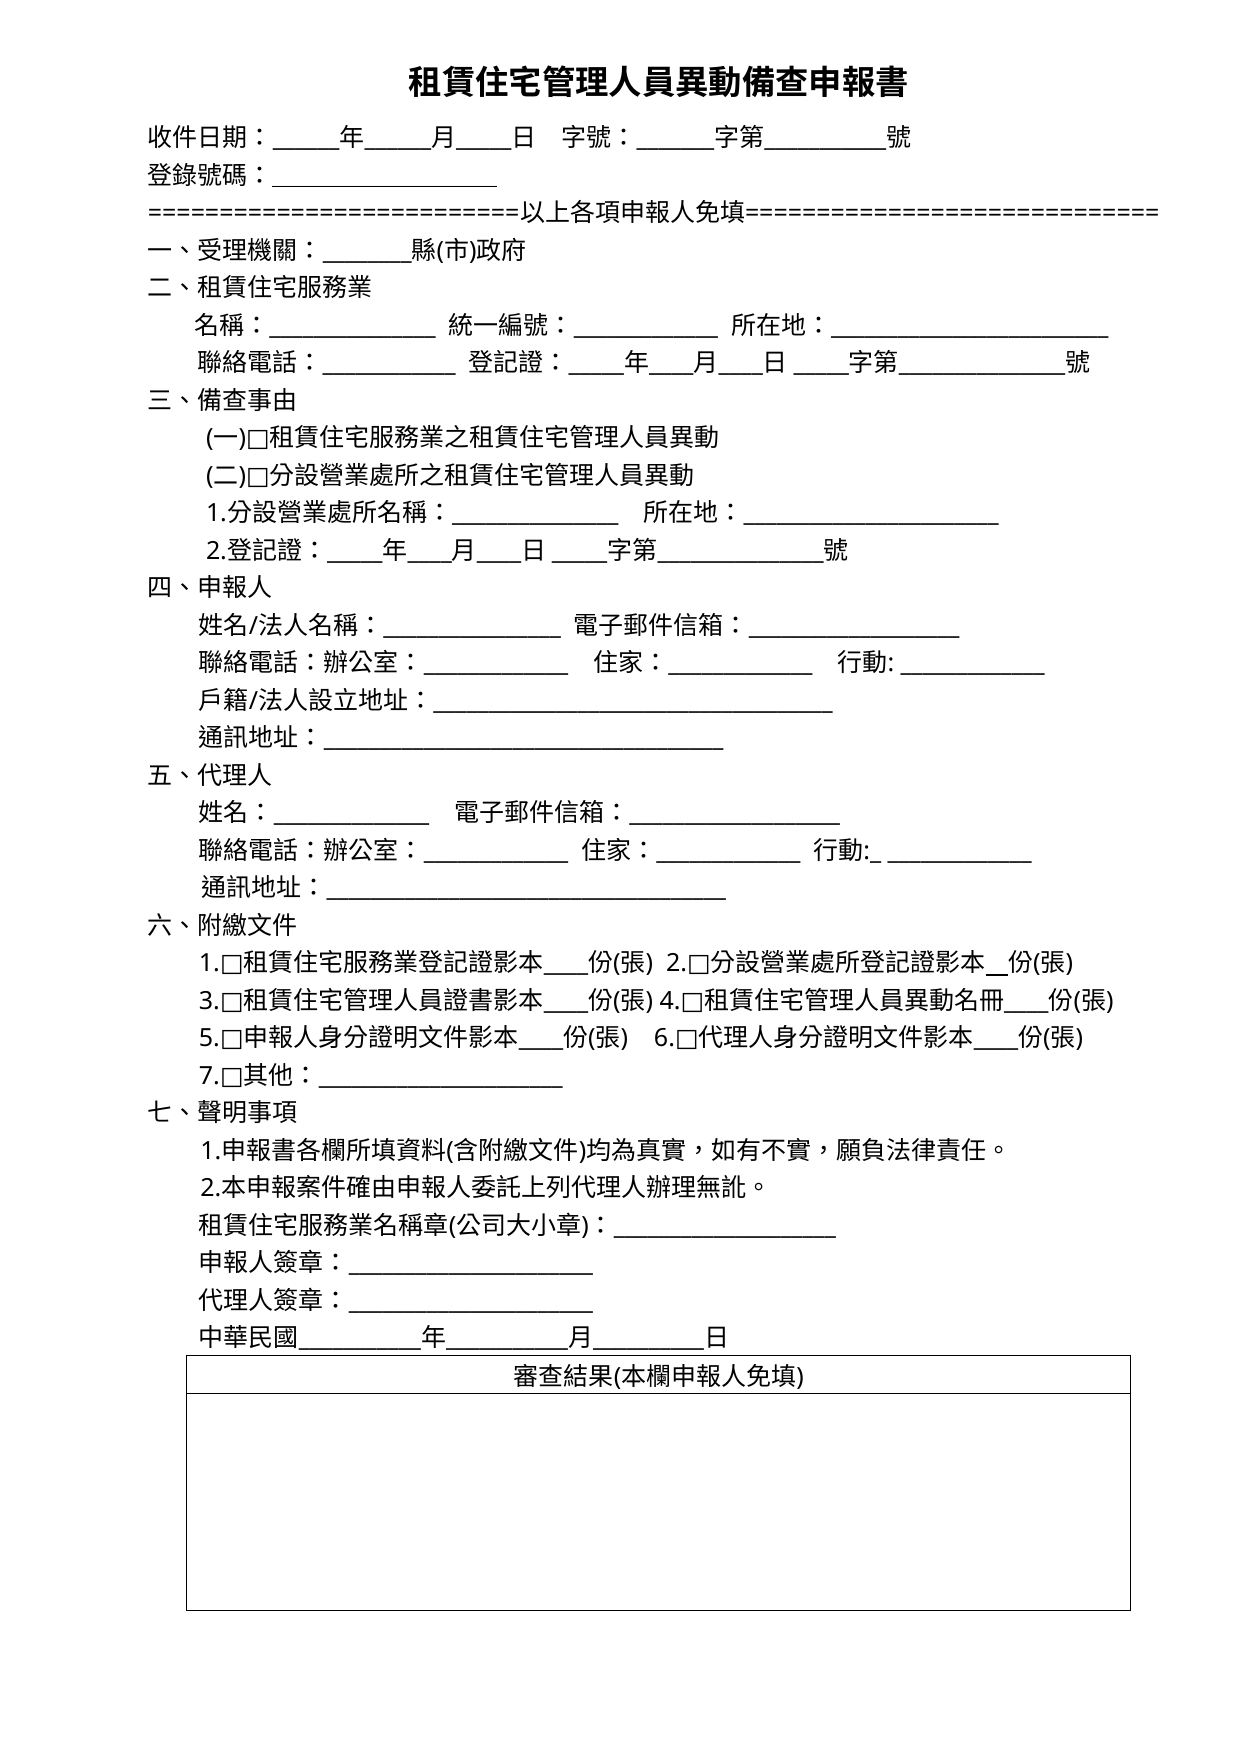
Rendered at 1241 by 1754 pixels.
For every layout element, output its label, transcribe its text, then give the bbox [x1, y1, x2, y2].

text 聯絡電話：辦公室：_____________ 住家：_____________ 行動: _____________ [148, 642, 1169, 679]
text 三、備查事由 [148, 379, 1169, 417]
text 5.□申報人身分證明文件影本____份(張) 6.□代理人身分證明文件影本____份(張) [148, 1017, 1169, 1054]
text 中華民國___________年___________月__________日 [199, 1317, 1169, 1354]
text 一、受理機關：________縣(市)政府 [148, 229, 1169, 267]
table_header 審查結果(本欄申報人免填) [187, 1356, 1130, 1393]
text 2.登記證：_____年____月____日 _____字第_______________號 [196, 529, 1169, 567]
text 1.分設營業處所名稱：_______________ 所在地：_______________________ [196, 492, 1169, 529]
table_cell [187, 1394, 1130, 1610]
text 姓名/法人名稱：________________ 電子郵件信箱：___________________ [199, 604, 1169, 642]
text 收件日期：______年______月_____日 字號：_______字第___________號 [148, 117, 1169, 154]
text 戶籍/法人設立地址：____________________________________ [148, 679, 1169, 717]
text 四、申報人 [148, 567, 1169, 604]
text 聯絡電話：____________ 登記證：_____年____月____日 _____字第_______________號 [196, 342, 1169, 379]
text ==========================以上各項申報人免填============================= [148, 192, 1169, 229]
text 通訊地址：____________________________________ [148, 867, 1169, 904]
text 7.□其他：______________________ [148, 1054, 1169, 1092]
text 租賃住宅服務業名稱章(公司大小章)：____________________ [148, 1204, 1169, 1242]
text 五、代理人 [148, 754, 1169, 792]
text 2.本申報案件確由申報人委託上列代理人辦理無訛。 [200, 1167, 1169, 1204]
text 申報人簽章：______________________ [199, 1242, 1169, 1279]
text 1.申報書各欄所填資料(含附繳文件)均為真實，如有不實，願負法律責任。 [200, 1129, 1169, 1167]
text 代理人簽章：______________________ [199, 1279, 1169, 1317]
text 通訊地址：____________________________________ [148, 717, 1169, 754]
text 租賃住宅管理人員異動備查申報書 [148, 42, 1169, 117]
text 登錄號碼：＿＿＿＿＿＿＿＿＿ [148, 154, 1169, 192]
text 3.□租賃住宅管理人員證書影本____份(張) 4.□租賃住宅管理人員異動名冊____份(張) [148, 979, 1169, 1017]
text 聯絡電話：辦公室：_____________ 住家：_____________ 行動:_ _____________ [148, 829, 1169, 867]
text (二)□分設營業處所之租賃住宅管理人員異動 [196, 454, 1169, 492]
text 七、聲明事項 [148, 1092, 1169, 1129]
text 姓名：______________ 電子郵件信箱：___________________ [199, 792, 1169, 829]
text 名稱：_______________ 統一編號：_____________ 所在地：_________________________ [194, 304, 1169, 342]
text (一)□租賃住宅服務業之租賃住宅管理人員異動 [196, 417, 1169, 454]
text 1.□租賃住宅服務業登記證影本____份(張) 2.□分設營業處所登記證影本 份(張) [148, 942, 1169, 979]
text 二、租賃住宅服務業 [148, 267, 1169, 304]
text 六、附繳文件 [148, 904, 1169, 942]
